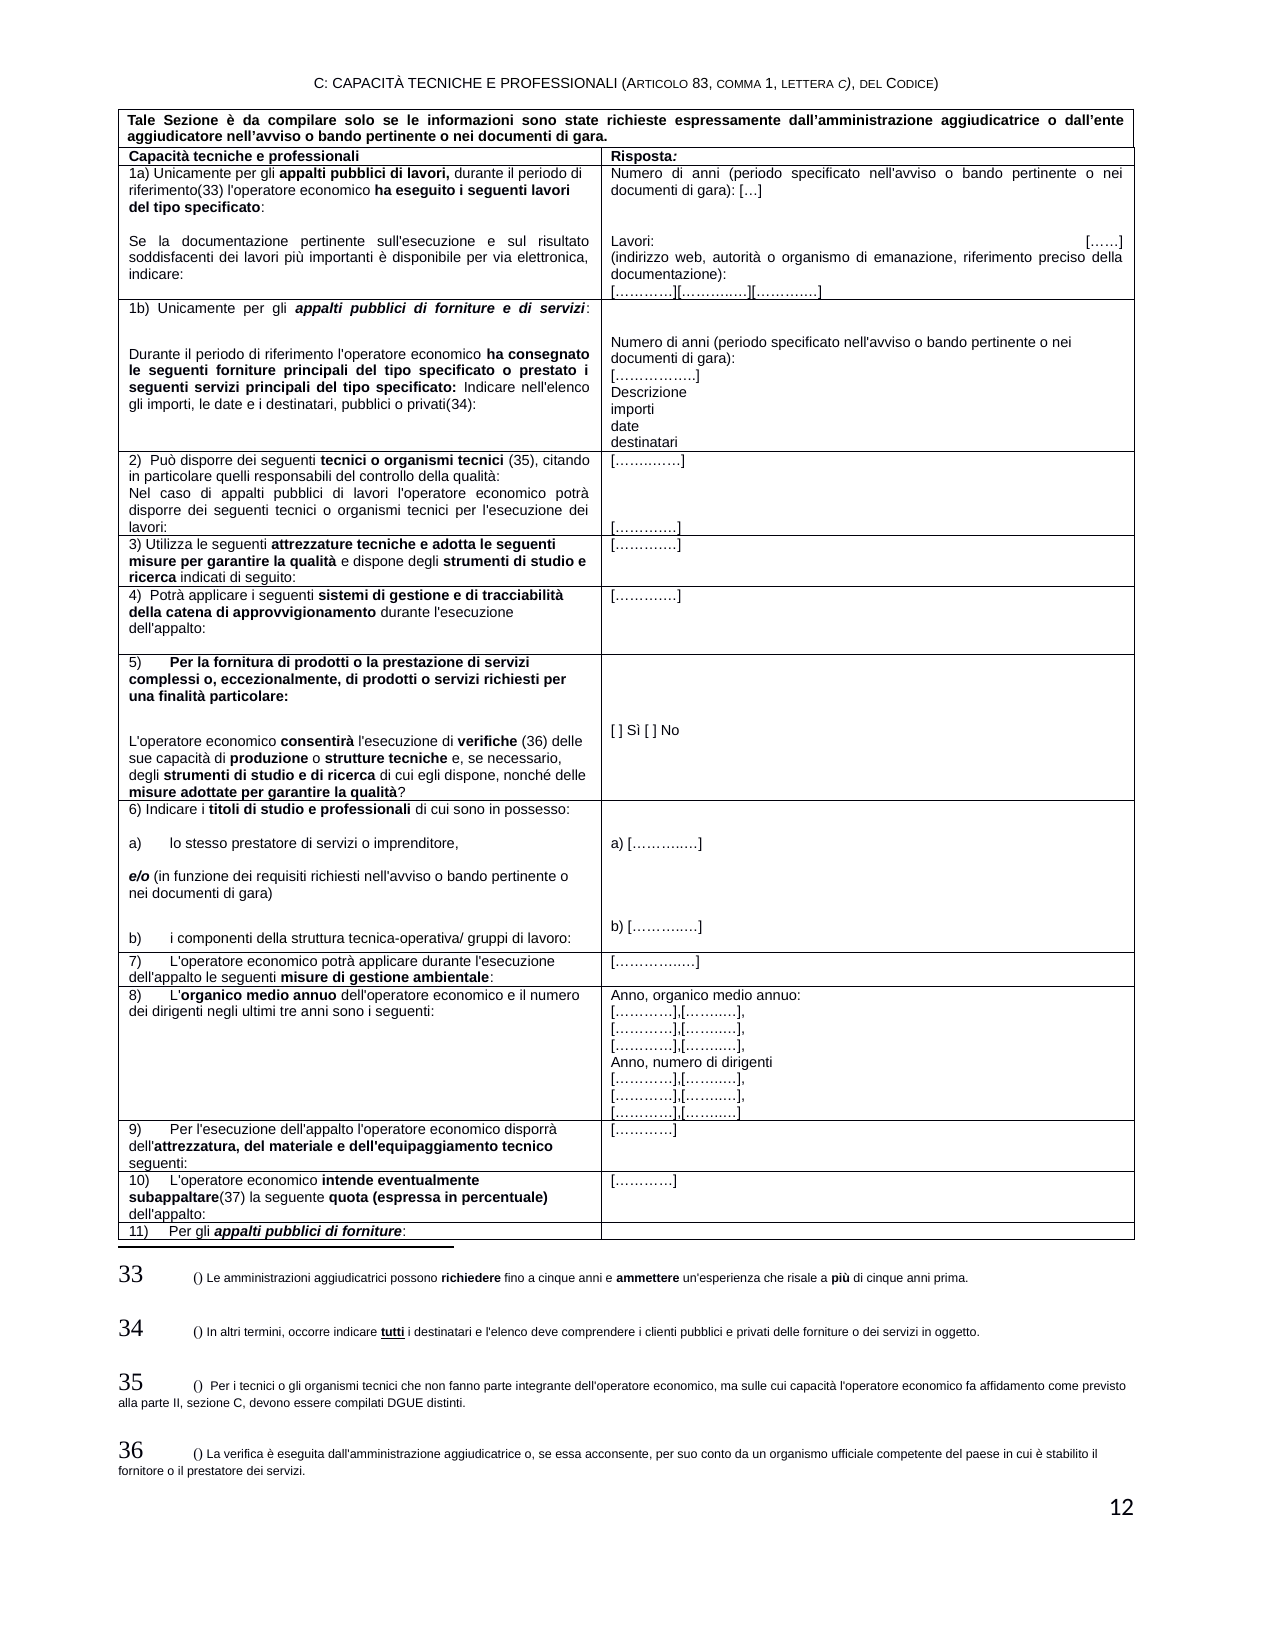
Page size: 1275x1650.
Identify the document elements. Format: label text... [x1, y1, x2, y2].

table_cell 1b) Unicamente per gli appalti pubblici di forniture e di servizi: Durante il periodo di riferimento l'operatore economico ha consegnato le seguenti forniture principali del tipo specificato o prestato i seguenti servizi principali del tipo specificato: Indicare nell'elenco gli importi, le date e i destinatari, pubblici o privati(): [119, 300, 601, 451]
table_cell 1a) Unicamente per gli appalti pubblici di lavori, durante il periodo di riferimento() l'operatore economico ha eseguito i seguenti lavori del tipo specificato: Se la documentazione pertinente sull'esecuzione e sul risultato soddisfacenti dei lavori più importanti è disponibile per via elettronica, indicare: [119, 166, 601, 299]
table_cell [……….…] [602, 587, 1134, 653]
table_cell 8) L'organico medio annuo dell'operatore economico e il numero dei dirigenti negli ultimi tre anni sono i seguenti: [119, 987, 601, 1120]
table_cell 10) L'operatore economico intende eventualmente subappaltare() la seguente quota (espressa in percentuale) dell'appalto: [119, 1172, 601, 1222]
table_cell […………] [602, 1172, 1134, 1222]
table_header Risposta: [602, 148, 1134, 164]
text Tale Sezione è da compilare solo se le informazioni sono state richieste espressamente dall’amministrazione aggiudicatrice o dall’ente aggiudicatore nell’avviso o bando pertinente o nei documenti di gara. [119, 110, 1133, 147]
table_cell […………] [602, 1121, 1134, 1171]
table_cell [……..……] [……….…] [602, 452, 1134, 535]
table_cell [602, 1223, 1134, 1239]
table_cell Numero di anni (periodo specificato nell'avviso o bando pertinente o nei documenti di gara): [……………..] Descrizione importi date destinatari [602, 300, 1134, 451]
table_cell 4) Potrà applicare i seguenti sistemi di gestione e di tracciabilità della catena di approvvigionamento durante l'esecuzione dell'appalto: [119, 587, 601, 653]
table_cell 3) Utilizza le seguenti attrezzature tecniche e adotta le seguenti misure per garantire la qualità e dispone degli strumenti di studio e ricerca indicati di seguito: [119, 536, 601, 586]
table_cell 9) Per l'esecuzione dell'appalto l'operatore economico disporrà dell'attrezzatura, del materiale e dell'equipaggiamento tecnico seguenti: [119, 1121, 601, 1171]
table_cell [……….…] [602, 536, 1134, 586]
table_cell Numero di anni (periodo specificato nell'avviso o bando pertinente o nei documenti di gara): […] Lavori: [……] (indirizzo web, autorità o organismo di emanazione, riferimento preciso della documentazione): […………][………..…][……….…] [602, 166, 1134, 299]
title C: Capacità tecniche e professionali (Articolo 83, comma 1, lettera c), del Codice) [118, 75, 1134, 92]
table_cell [ ] Sì [ ] No [602, 655, 1134, 800]
table_cell […………..…] [602, 953, 1134, 986]
table_cell 2) Può disporre dei seguenti tecnici o organismi tecnici (), citando in particolare quelli responsabili del controllo della qualità: Nel caso di appalti pubblici di lavori l'operatore economico potrà disporre dei seguenti tecnici o organismi tecnici per l'esecuzione dei lavori: [119, 452, 601, 535]
table_header Capacità tecniche e professionali [119, 148, 601, 164]
table_cell Anno, organico medio annuo: […………],[……..…], […………],[……..…], […………],[……..…], Anno, numero di dirigenti […………],[……..…], […………],[……..…], […………],[……..…] [602, 987, 1134, 1120]
table_cell a) [………..…] b) [………..…] [602, 801, 1134, 952]
table_cell 7) L'operatore economico potrà applicare durante l'esecuzione dell'appalto le seguenti misure di gestione ambientale: [119, 953, 601, 986]
table_cell 6) Indicare i titoli di studio e professionali di cui sono in possesso: a) lo stesso prestatore di servizi o imprenditore, e/o (in funzione dei requisiti richiesti nell'avviso o bando pertinente o nei documenti di gara) b) i componenti della struttura tecnica-operativa/ gruppi di lavoro: [119, 801, 601, 952]
table_cell 5) Per la fornitura di prodotti o la prestazione di servizi complessi o, eccezionalmente, di prodotti o servizi richiesti per una finalità particolare: L'operatore economico consentirà l'esecuzione di verifiche () delle sue capacità di produzione o strutture tecniche e, se necessario, degli strumenti di studio e di ricerca di cui egli dispone, nonché delle misure adottate per garantire la qualità? [119, 655, 601, 800]
